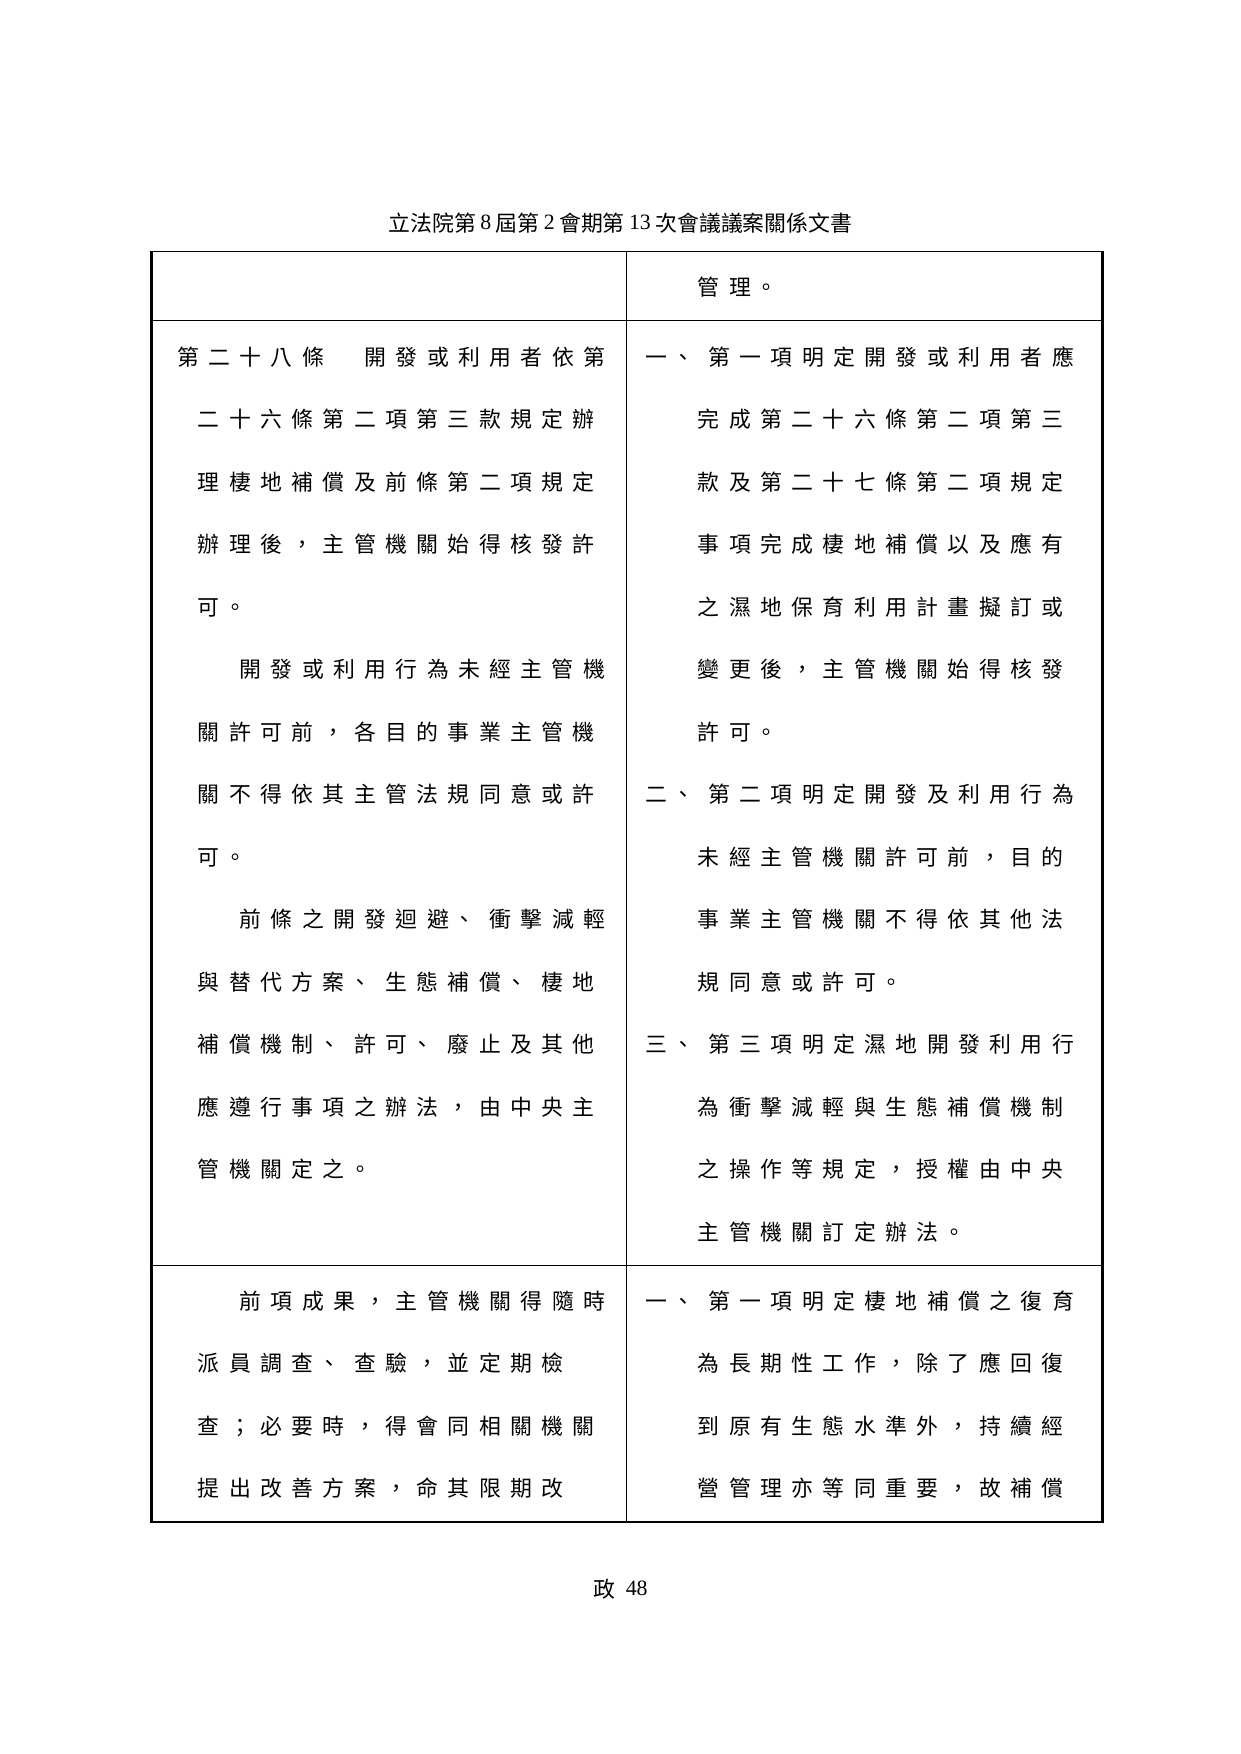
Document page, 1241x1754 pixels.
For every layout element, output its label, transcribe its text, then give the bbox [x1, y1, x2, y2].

table_cell 一、第一項明定棲地補償之復育為長期性工作，除了應回復到原有生態水準外，持續經營管理亦等同重要，故補償 [627, 1266, 1101, 1521]
table_cell [153, 252, 626, 320]
table_cell 一、第一項明定開發或利用者應完成第二十六條第二項第三款及第二十七條第二項規定事項完成棲地補償以及應有之濕地保育利用計畫擬訂或變更後，主管機關始得核發許可。 二、第二項明定開發及利用行為未經主管機關許可前，目的事業主管機關不得依其他法規同意或許可。 三、第三項明定濕地開發利用行為衝擊減輕與生態補償機制之操作等規定，授權由中央主管機關訂定辦法。 [627, 321, 1101, 1264]
table_cell 第二十八條 開發或利用者依第二十六條第二項第三款規定辦理棲地補償及前條第二項規定辦理後，主管機關始得核發許可。 開發或利用行為未經主管機關許可前，各目的事業主管機關不得依其主管法規同意或許可。 前條之開發迴避、衝擊減輕與替代方案、生態補償、棲地補償機制、許可、廢止及其他應遵行事項之辦法，由中央主管機關定之。 [153, 321, 626, 1264]
table_cell 管理。 [627, 252, 1101, 320]
table_cell 第二十九條 生態補償之復育成果，開發或利用者應定期報中央主管機關備查。 前項成果，主管機關得隨時派員調查、查驗，並定期檢查；必要時，得會同相關機關提出改善方案，命其限期改善。 主管機關辦理前項業務，得準用第六條第二項規定。 [153, 1266, 626, 1521]
